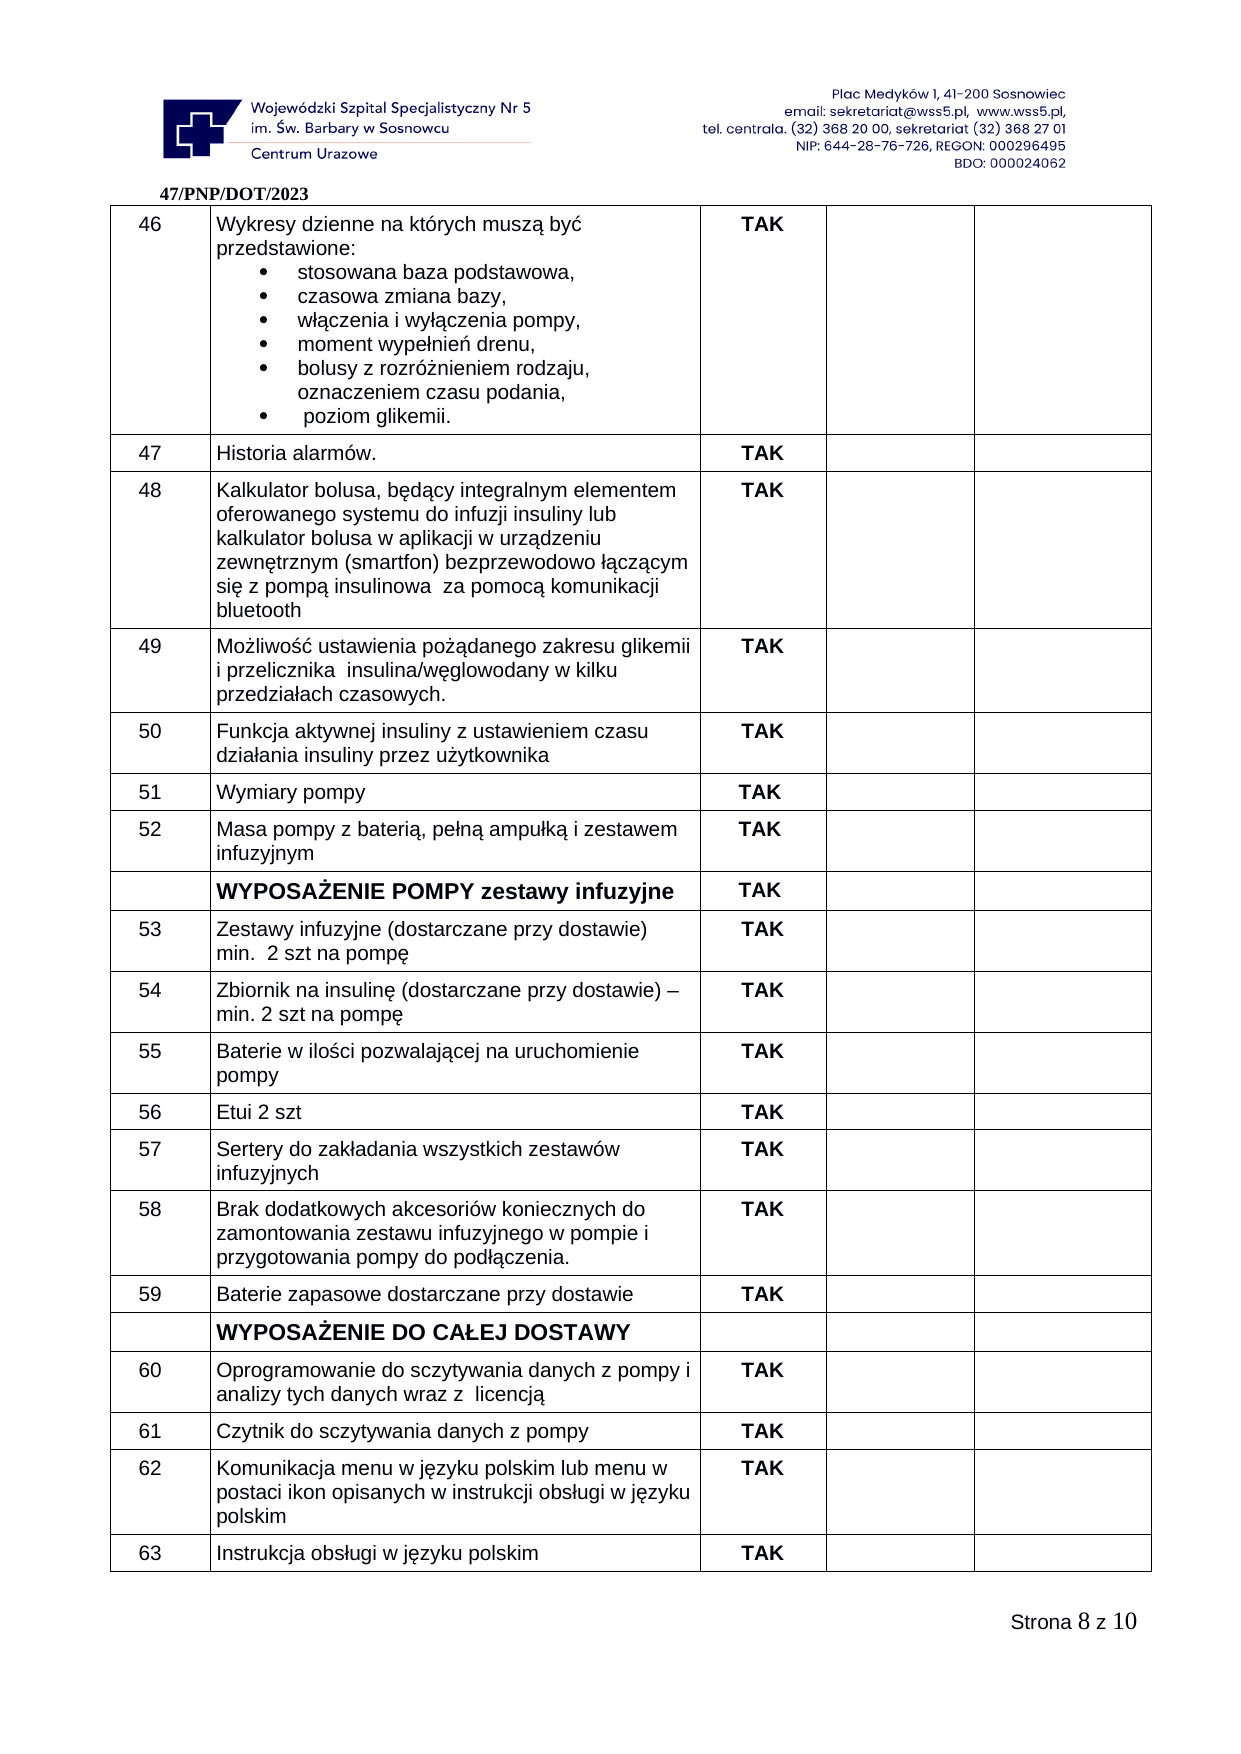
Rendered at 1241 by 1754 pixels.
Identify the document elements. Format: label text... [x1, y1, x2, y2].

table_cell Komunikacja menu w języku polskim lub menu w postaci ikon opisanych w instrukcji obsługi w języku polskim [211, 1450, 700, 1534]
table_cell TAK [701, 1413, 826, 1449]
table_cell [827, 1094, 974, 1129]
table_cell [827, 972, 974, 1032]
table_cell Sertery do zakładania wszystkich zestawów infuzyjnych [211, 1130, 700, 1190]
table_cell WYPOSAŻENIE POMPY zestawy infuzyjne [211, 872, 700, 910]
table_cell [827, 1413, 974, 1449]
table_cell TAK [701, 472, 826, 627]
table_cell TAK [701, 629, 826, 712]
table_cell [827, 872, 974, 910]
table_cell 47 [111, 435, 210, 471]
table_cell [975, 972, 1151, 1032]
table_cell [975, 1191, 1151, 1275]
table_cell [975, 911, 1151, 971]
table_cell TAK [701, 1535, 826, 1571]
table_cell [975, 1033, 1151, 1092]
table_cell [827, 1352, 974, 1412]
table_cell Masa pompy z baterią, pełną ampułką i zestawem infuzyjnym [211, 811, 700, 871]
table_cell [827, 1130, 974, 1190]
table_cell [111, 872, 210, 910]
table_cell [975, 1130, 1151, 1190]
table_cell Czytnik do sczytywania danych z pompy [211, 1413, 700, 1449]
table_cell 57 [111, 1130, 210, 1190]
table_cell [975, 1094, 1151, 1129]
table_cell [827, 1276, 974, 1312]
table_cell 46 [111, 206, 210, 434]
table_cell [975, 472, 1151, 627]
table_cell TAK [701, 811, 826, 871]
table_cell 60 [111, 1352, 210, 1412]
table_cell Etui 2 szt [211, 1094, 700, 1129]
table_cell 56 [111, 1094, 210, 1129]
table_cell [975, 774, 1151, 810]
table_cell [827, 1191, 974, 1275]
table_cell TAK [701, 774, 826, 810]
table_cell [975, 811, 1151, 871]
table_cell Kalkulator bolusa, będący integralnym elementem oferowanego systemu do infuzji insuliny lub kalkulator bolusa w aplikacji w urządzeniu zewnętrznym (smartfon) bezprzewodowo łączącym się z pompą insulinowa za pomocą komunikacji bluetooth [211, 472, 700, 627]
table_cell Wykresy dzienne na których muszą być przedstawione: stosowana baza podstawowa, czasowa zmiana bazy, włączenia i wyłączenia pompy, moment wypełnień drenu, bolusy z rozróżnieniem rodzaju, oznaczeniem czasu podania, poziom glikemii. [211, 206, 700, 434]
table_cell 49 [111, 629, 210, 712]
table_cell [827, 774, 974, 810]
table_cell [827, 1450, 974, 1534]
table_cell TAK [701, 1191, 826, 1275]
table_cell [975, 713, 1151, 773]
table_cell TAK [701, 1033, 826, 1092]
table_cell [701, 1313, 826, 1351]
table_cell TAK [701, 972, 826, 1032]
table_cell Wymiary pompy [211, 774, 700, 810]
table_cell [975, 1313, 1151, 1351]
table_cell Baterie w ilości pozwalającej na uruchomienie pompy [211, 1033, 700, 1092]
table_cell 54 [111, 972, 210, 1032]
table_cell [827, 811, 974, 871]
table_cell [975, 1535, 1151, 1571]
table_cell [975, 435, 1151, 471]
table_cell TAK [701, 1276, 826, 1312]
table_cell [827, 206, 974, 434]
table_cell Baterie zapasowe dostarczane przy dostawie [211, 1276, 700, 1312]
table_cell 63 [111, 1535, 210, 1571]
table_cell 59 [111, 1276, 210, 1312]
table_cell TAK [701, 1352, 826, 1412]
table_cell TAK [701, 713, 826, 773]
table_cell [827, 1535, 974, 1571]
table_cell TAK [701, 911, 826, 971]
table_cell TAK [701, 1130, 826, 1190]
table_cell Historia alarmów. [211, 435, 700, 471]
table_cell [975, 1276, 1151, 1312]
table_cell [975, 629, 1151, 712]
table_cell 55 [111, 1033, 210, 1092]
table_cell TAK [701, 1094, 826, 1129]
table_cell [827, 435, 974, 471]
table_cell [975, 872, 1151, 910]
table_cell [975, 206, 1151, 434]
table_cell Instrukcja obsługi w języku polskim [211, 1535, 700, 1571]
table_cell [827, 472, 974, 627]
table_cell [827, 1313, 974, 1351]
table_cell 48 [111, 472, 210, 627]
table_cell Brak dodatkowych akcesoriów koniecznych do zamontowania zestawu infuzyjnego w pompie i przygotowania pompy do podłączenia. [211, 1191, 700, 1275]
table_cell [975, 1413, 1151, 1449]
table_cell TAK [701, 1450, 826, 1534]
table_cell Możliwość ustawienia pożądanego zakresu glikemii i przelicznika insulina/węglowodany w kilku przedziałach czasowych. [211, 629, 700, 712]
table_cell TAK [701, 206, 826, 434]
table_cell [827, 1033, 974, 1092]
table_cell [827, 713, 974, 773]
table_cell TAK [701, 435, 826, 471]
table_cell 62 [111, 1450, 210, 1534]
table_cell Zestawy infuzyjne (dostarczane przy dostawie) min. 2 szt na pompę [211, 911, 700, 971]
table_cell 58 [111, 1191, 210, 1275]
table_cell 61 [111, 1413, 210, 1449]
table_cell TAK [701, 872, 826, 910]
table_cell [827, 629, 974, 712]
table_cell [975, 1450, 1151, 1534]
table_cell [111, 1313, 210, 1351]
table_cell [827, 911, 974, 971]
table_cell Funkcja aktywnej insuliny z ustawieniem czasu działania insuliny przez użytkownika [211, 713, 700, 773]
table_cell [975, 1352, 1151, 1412]
table_cell Oprogramowanie do sczytywania danych z pompy i analizy tych danych wraz z licencją [211, 1352, 700, 1412]
table_cell 52 [111, 811, 210, 871]
table_cell WYPOSAŻENIE DO CAŁEJ DOSTAWY [211, 1313, 700, 1351]
table_cell 50 [111, 713, 210, 773]
table_cell 51 [111, 774, 210, 810]
table_cell Zbiornik na insulinę (dostarczane przy dostawie) – min. 2 szt na pompę [211, 972, 700, 1032]
table_cell 53 [111, 911, 210, 971]
